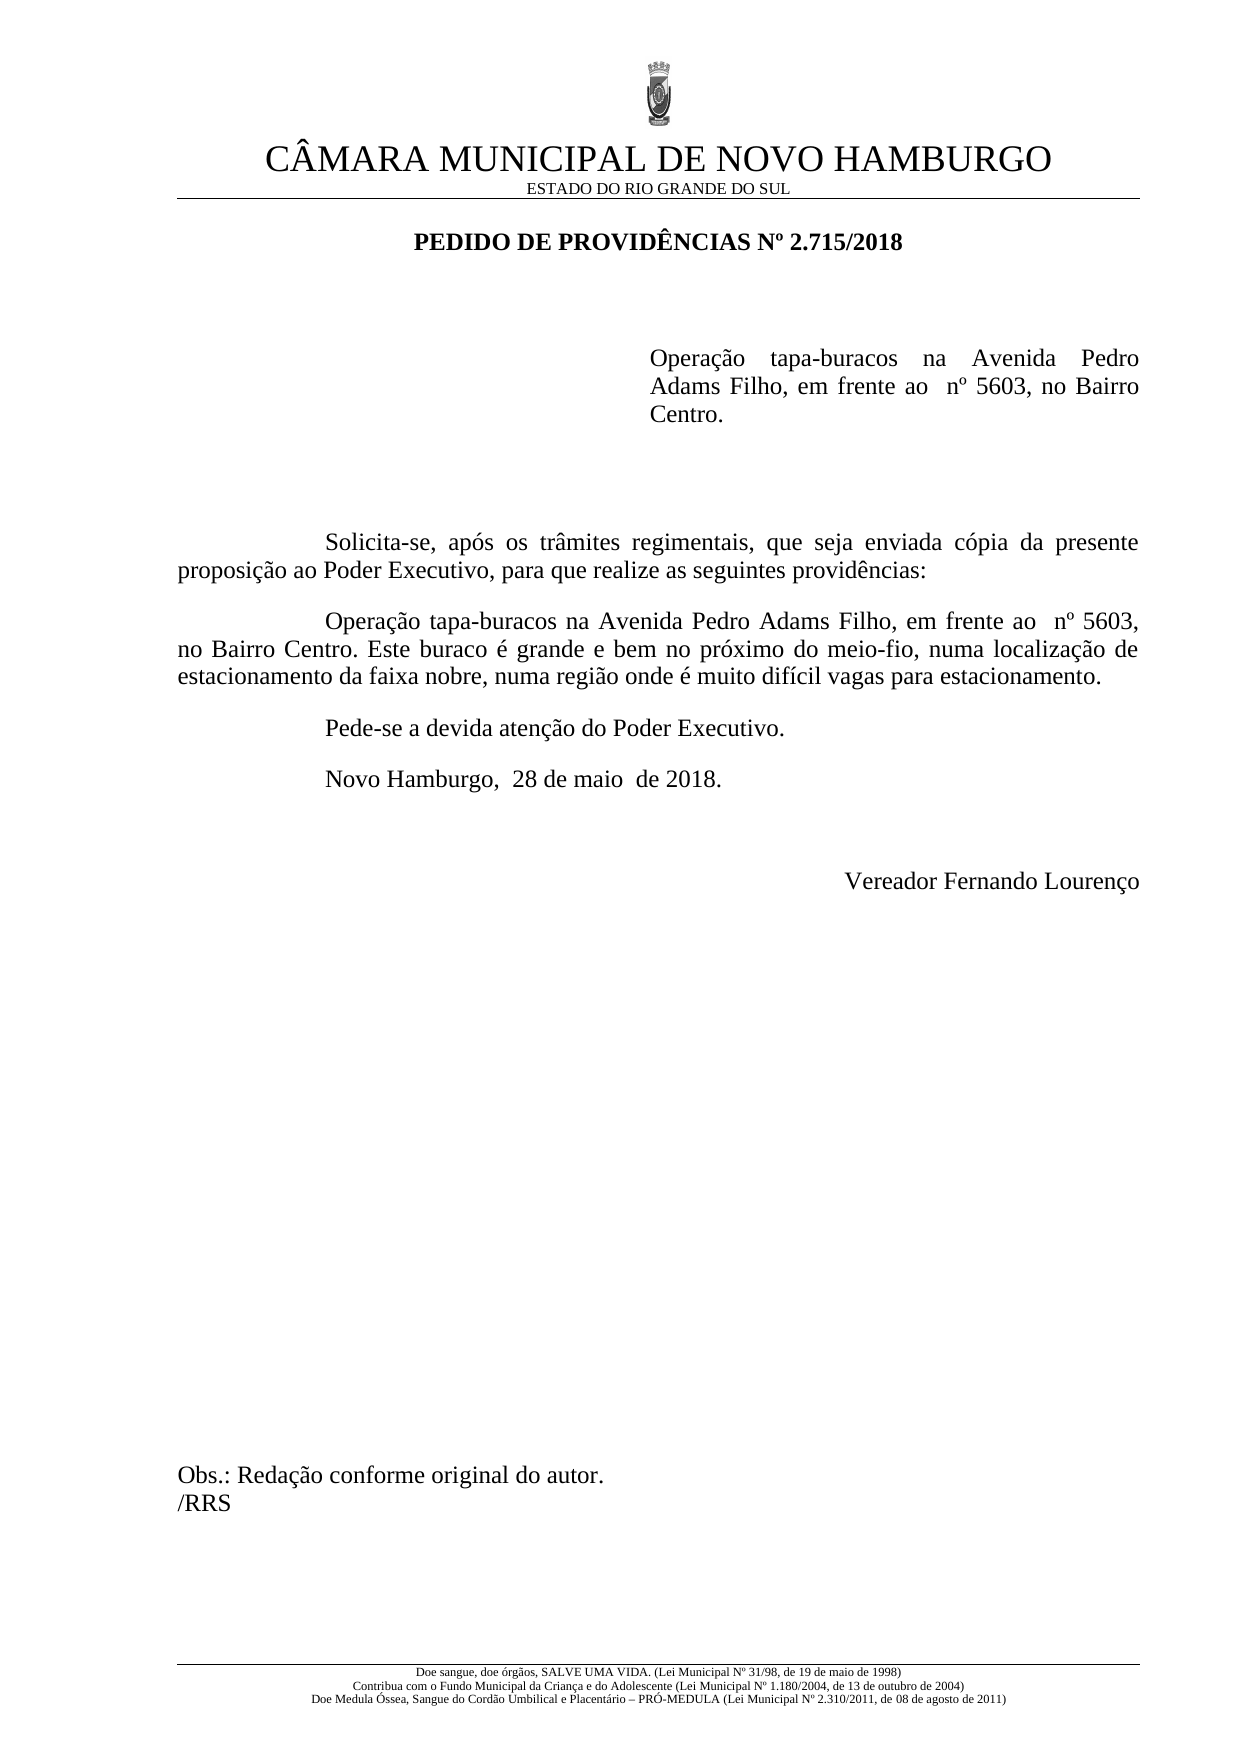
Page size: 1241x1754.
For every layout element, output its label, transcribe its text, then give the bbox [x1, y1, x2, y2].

text Obs.: Redação conforme original do autor. [177, 1461, 1140, 1489]
text /RRS [177, 1489, 1140, 1516]
text Operação tapa-buracos na Avenida Pedro Adams Filho, em frente ao nº 5603, no Bairro Centro. [649, 344, 1140, 428]
text Vereador Fernando Lourenço [177, 867, 1140, 895]
text Pede-se a devida atenção do Poder Executivo. [177, 714, 1140, 741]
text Novo Hamburgo, 28 de maio de 2018. [177, 765, 1140, 793]
text Operação tapa-buracos na Avenida Pedro Adams Filho, em frente ao nº 5603, no Bairro Centro. Este buraco é grande e bem no próximo do meio-fio, numa localização de estacionamento da faixa nobre, numa região onde é muito difícil vagas para estacionamento. [177, 607, 1140, 690]
text PEDIDO DE PROVIDÊNCIAS Nº 2.715/2018 [177, 228, 1140, 256]
text Solicita-se, após os trâmites regimentais, que seja enviada cópia da presente proposição ao Poder Executivo, para que realize as seguintes providências: [177, 528, 1140, 583]
